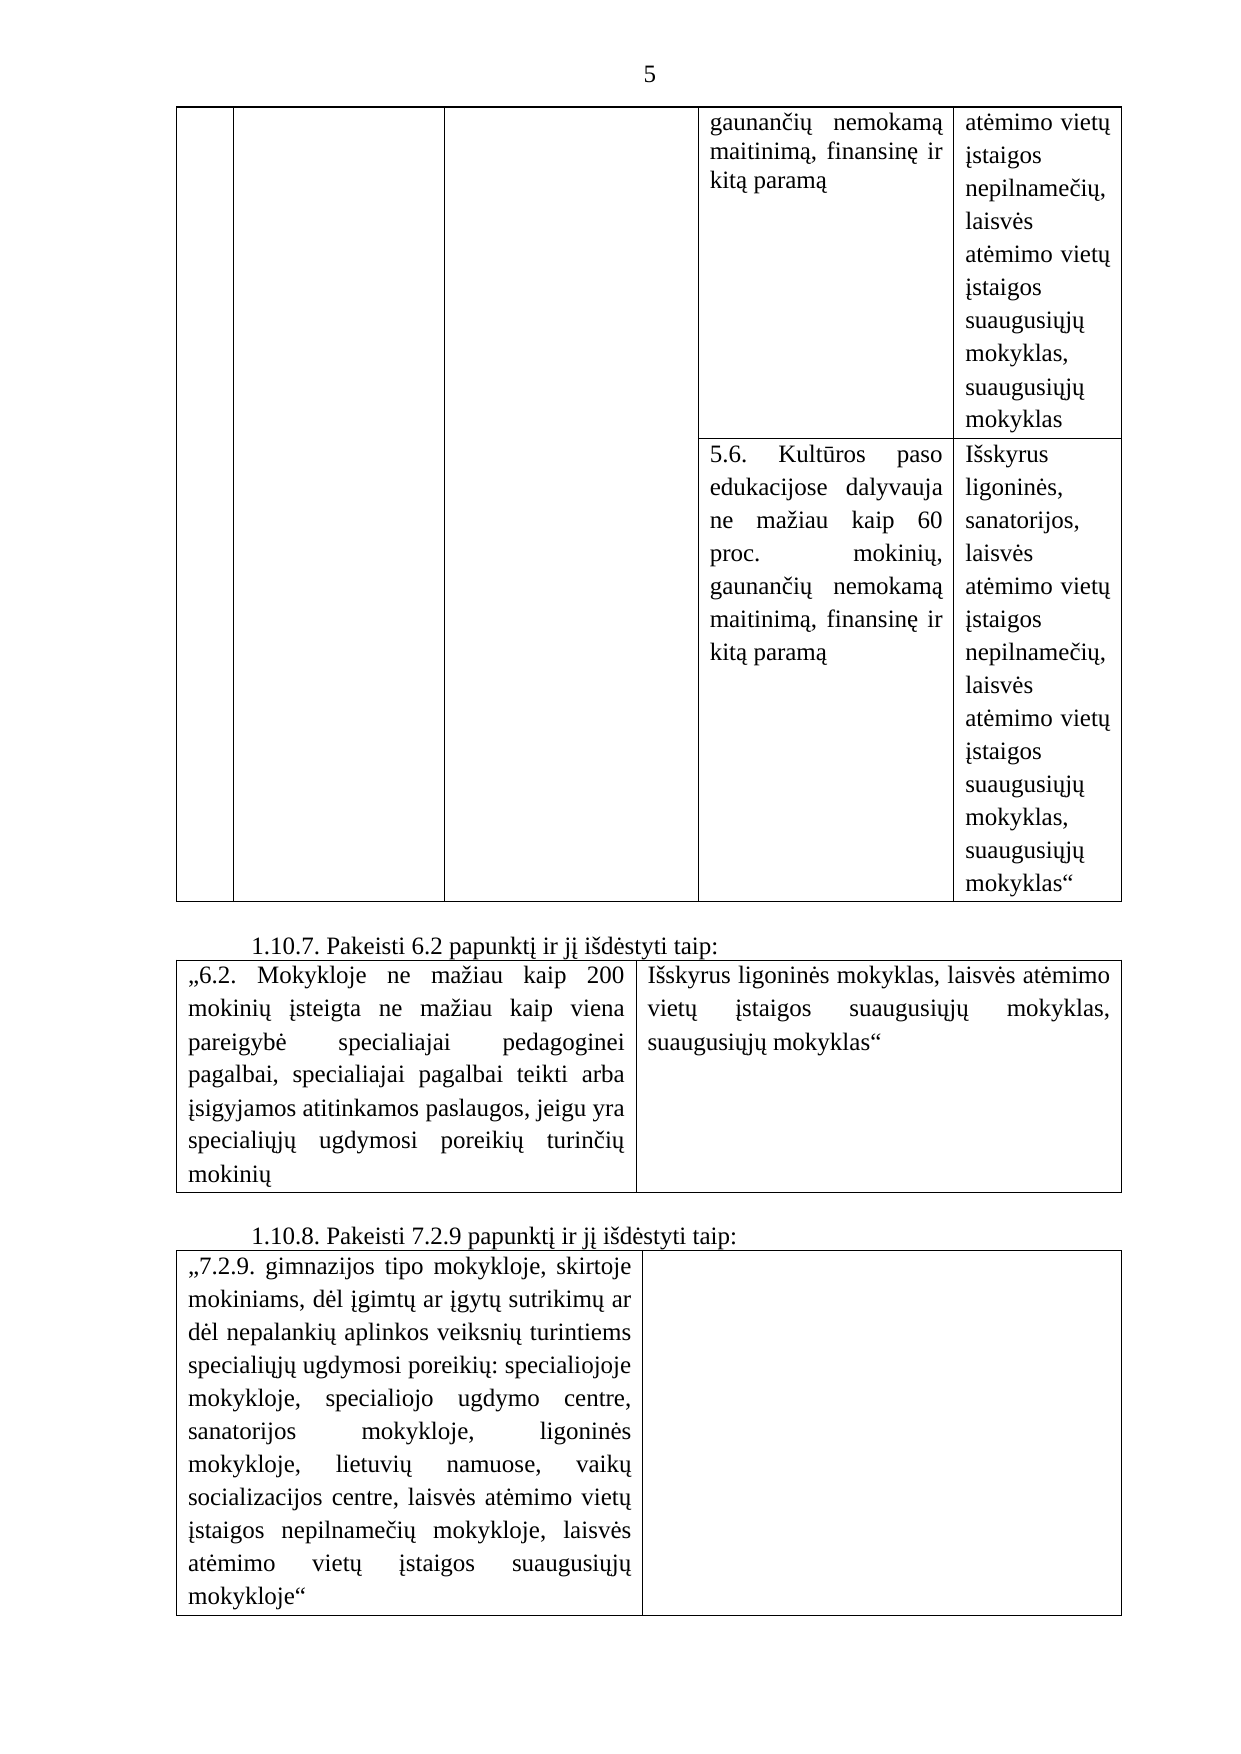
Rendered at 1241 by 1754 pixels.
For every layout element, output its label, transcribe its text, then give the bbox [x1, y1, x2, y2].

table_header Išskyrus ligoninės mokyklas, laisvės atėmimo vietų įstaigos suaugusiųjų mokyklas, suaugusiųjų mokyklas“ [637, 961, 1121, 1192]
table_cell atėmimo vietų įstaigos nepilnamečių, laisvės atėmimo vietų įstaigos suaugusiųjų mokyklas, suaugusiųjų mokyklas [954, 108, 1121, 438]
table_header [177, 108, 233, 901]
text 1.10.7. Pakeisti 6.2 papunktį ir jį išdėstyti taip: [177, 931, 1122, 959]
table_header [445, 108, 698, 901]
table_cell 5.6. Kultūros paso edukacijose dalyvauja ne mažiau kaip 60 proc. mokinių, gaunančių nemokamą maitinimą, finansinę ir kitą paramą [699, 439, 953, 901]
text 1.10.8. Pakeisti 7.2.9 papunktį ir jį išdėstyti taip: [177, 1221, 1122, 1250]
table_cell Išskyrus ligoninės, sanatorijos, laisvės atėmimo vietų įstaigos nepilnamečių, laisvės atėmimo vietų įstaigos suaugusiųjų mokyklas, suaugusiųjų mokyklas“ [954, 439, 1121, 901]
table_header [643, 1251, 1121, 1614]
table_header „7.2.9. gimnazijos tipo mokykloje, skirtoje mokiniams, dėl įgimtų ar įgytų sutrikimų ar dėl nepalankių aplinkos veiksnių turintiems specialiųjų ugdymosi poreikių: specialiojoje mokykloje, specialiojo ugdymo centre, sanatorijos mokykloje, ligoninės mokykloje, lietuvių namuose, vaikų socializacijos centre, laisvės atėmimo vietų įstaigos nepilnamečių mokykloje, laisvės atėmimo vietų įstaigos suaugusiųjų mokykloje“ [177, 1251, 642, 1614]
table_cell gaunančių nemokamą maitinimą, finansinę ir kitą paramą [699, 108, 953, 438]
table_header „6.2. Mokykloje ne mažiau kaip 200 mokinių įsteigta ne mažiau kaip viena pareigybė specialiajai pedagoginei pagalbai, specialiajai pagalbai teikti arba įsigyjamos atitinkamos paslaugos, jeigu yra specialiųjų ugdymosi poreikių turinčių mokinių [177, 961, 636, 1192]
table_header [234, 108, 444, 901]
